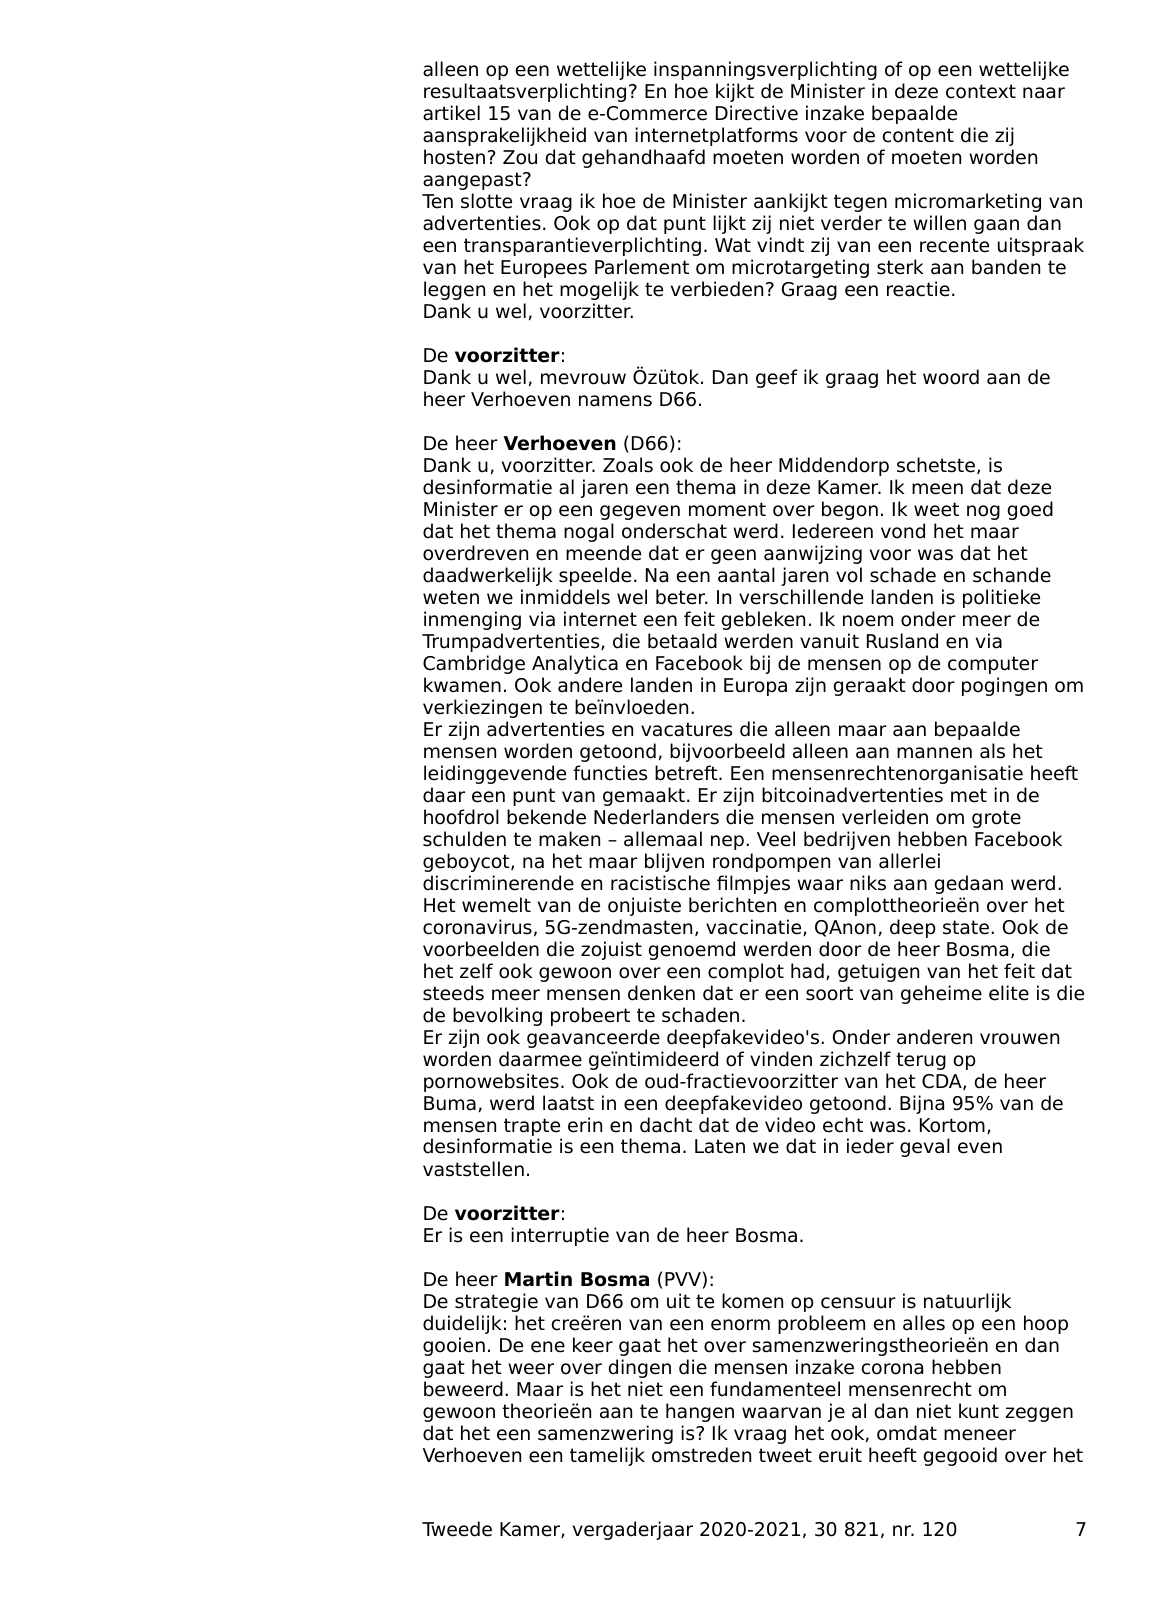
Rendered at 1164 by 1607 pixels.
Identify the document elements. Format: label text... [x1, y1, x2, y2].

text Dank u wel, voorzitter. [422, 301, 1087, 323]
text Dank u wel, mevrouw Özütok. Dan geef ik graag het woord aan de heer Verhoeven namens D66. [422, 367, 1087, 411]
text Er zijn ook geavanceerde deepfakevideo's. Onder anderen vrouwen worden daarmee geïntimideerd of vinden zichzelf terug op pornowebsites. Ook de oud-fractievoorzitter van het CDA, de heer Buma, werd laatst in een deepfakevideo getoond. Bijna 95% van de mensen trapte erin en dacht dat de video echt was. Kortom, desinformatie is een thema. Laten we dat in ieder geval even vaststellen. [422, 1027, 1087, 1180]
text alleen op een wettelijke inspanningsverplichting of op een wettelijke resultaatsverplichting? En hoe kijkt de Minister in deze context naar artikel 15 van de e-Commerce Directive inzake bepaalde aansprakelijkheid van internetplatforms voor de content die zij hosten? Zou dat gehandhaafd moeten worden of moeten worden aangepast? [422, 59, 1087, 191]
text Er is een interruptie van de heer Bosma. [422, 1224, 1087, 1247]
text Dank u, voorzitter. Zoals ook de heer Middendorp schetste, is desinformatie al jaren een thema in deze Kamer. Ik meen dat deze Minister er op een gegeven moment over begon. Ik weet nog goed dat het thema nogal onderschat werd. Iedereen vond het maar overdreven en meende dat er geen aanwijzing voor was dat het daadwerkelijk speelde. Na een aantal jaren vol schade en schande weten we inmiddels wel beter. In verschillende landen is politieke inmenging via internet een feit gebleken. Ik noem onder meer de Trumpadvertenties, die betaald werden vanuit Rusland en via Cambridge Analytica en Facebook bij de mensen op de computer kwamen. Ook andere landen in Europa zijn geraakt door pogingen om verkiezingen te beïnvloeden. [422, 455, 1087, 719]
text De strategie van D66 om uit te komen op censuur is natuurlijk duidelijk: het creëren van een enorm probleem en alles op een hoop gooien. De ene keer gaat het over samenzweringstheorieën en dan gaat het weer over dingen die mensen inzake corona hebben beweerd. Maar is het niet een fundamenteel mensenrecht om gewoon theorieën aan te hangen waarvan je al dan niet kunt zeggen dat het een samenzwering is? Ik vraag het ook, omdat meneer Verhoeven een tamelijk omstreden tweet eruit heeft gegooid over het [422, 1291, 1087, 1467]
text De voorzitter: [422, 1203, 1087, 1224]
text Ten slotte vraag ik hoe de Minister aankijkt tegen micromarketing van advertenties. Ook op dat punt lijkt zij niet verder te willen gaan dan een transparantieverplichting. Wat vindt zij van een recente uitspraak van het Europees Parlement om microtargeting sterk aan banden te leggen en het mogelijk te verbieden? Graag een reactie. [422, 191, 1087, 301]
text De heer Martin Bosma (PVV): [422, 1269, 1087, 1291]
text De voorzitter: [422, 345, 1087, 367]
text Er zijn advertenties en vacatures die alleen maar aan bepaalde mensen worden getoond, bijvoorbeeld alleen aan mannen als het leidinggevende functies betreft. Een mensenrechtenorganisatie heeft daar een punt van gemaakt. Er zijn bitcoinadvertenties met in de hoofdrol bekende Nederlanders die mensen verleiden om grote schulden te maken – allemaal nep. Veel bedrijven hebben Facebook geboycot, na het maar blijven rondpompen van allerlei discriminerende en racistische filmpjes waar niks aan gedaan werd. Het wemelt van de onjuiste berichten en complottheorieën over het coronavirus, 5G-zendmasten, vaccinatie, QAnon, deep state. Ook de voorbeelden die zojuist genoemd werden door de heer Bosma, die het zelf ook gewoon over een complot had, getuigen van het feit dat steeds meer mensen denken dat er een soort van geheime elite is die de bevolking probeert te schaden. [422, 719, 1087, 1027]
text De heer Verhoeven (D66): [422, 433, 1087, 455]
